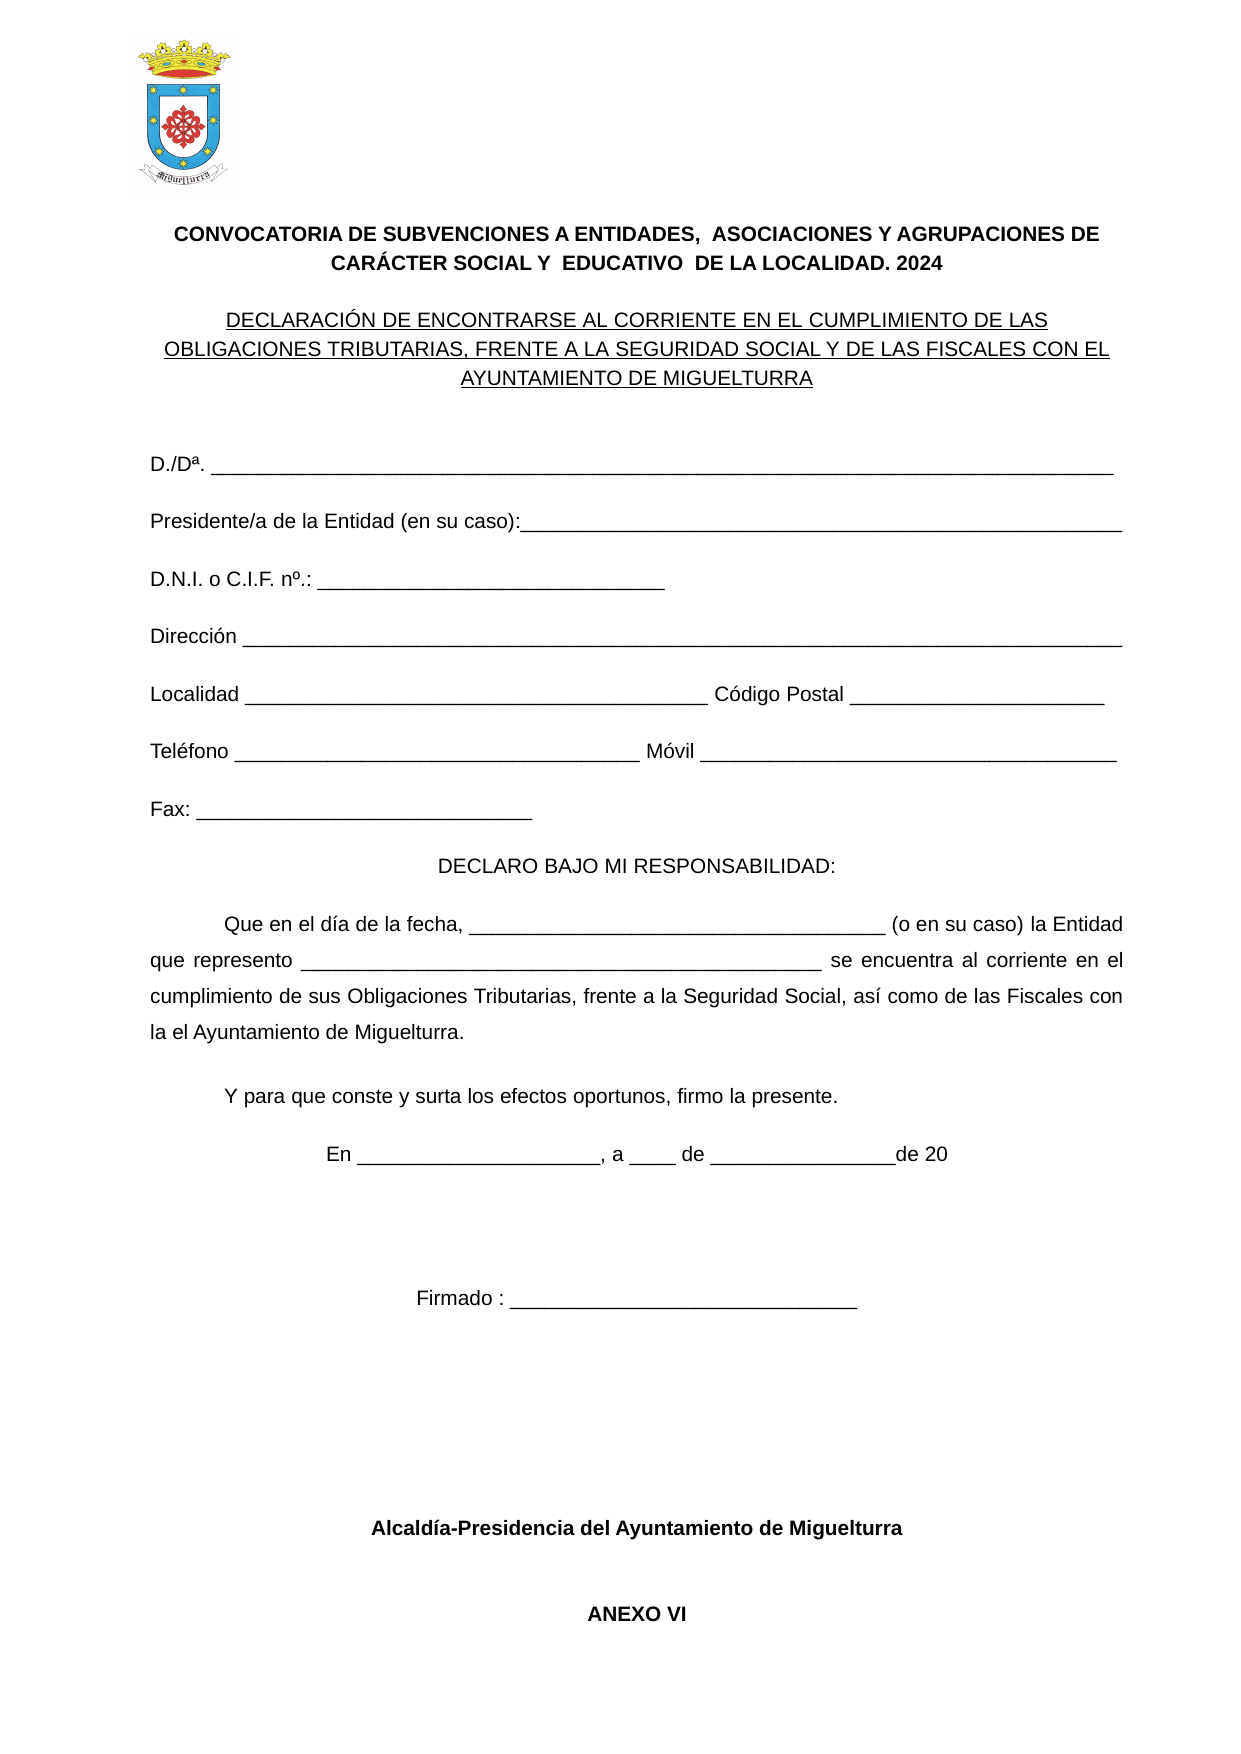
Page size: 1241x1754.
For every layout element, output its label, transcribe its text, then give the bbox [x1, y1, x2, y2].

text D./Dª. ______________________________________________________________________________ [150, 452, 1123, 476]
text DECLARO BAJO MI RESPONSABILIDAD: [150, 854, 1123, 878]
text Localidad ________________________________________ Código Postal ______________________ [150, 682, 1123, 706]
picture [128, 31, 240, 194]
text CONVOCATORIA DE SUBVENCIONES A ENTIDADES, ASOCIACIONES Y AGRUPACIONES DE CARÁCTER SOCIAL Y EDUCATIVO DE LA LOCALIDAD. 2024 [150, 222, 1123, 274]
text Que en el día de la fecha, ____________________________________ (o en su caso) la Entidad que represento _____________________________________________ se encuentra al corriente en el cumplimiento de sus Obligaciones Tributarias, frente a la Seguridad Social, así como de las Fiscales con la el Ayuntamiento de Miguelturra. [150, 912, 1123, 1044]
text Alcaldía-Presidencia del Ayuntamiento de Miguelturra [150, 1516, 1123, 1539]
text D.N.I. o C.I.F. nº.: ______________________________ [150, 567, 1123, 591]
text Dirección ____________________________________________________________________________ [150, 624, 1123, 648]
text En _____________________, a ____ de ________________de 20 [150, 1142, 1123, 1166]
text Y para que conste y surta los efectos oportunos, firmo la presente. [150, 1084, 1123, 1108]
text Firmado : ______________________________ [150, 1286, 1123, 1309]
text Presidente/a de la Entidad (en su caso):____________________________________________________ [150, 509, 1123, 533]
text ANEXO VI [150, 1602, 1123, 1626]
text Fax: _____________________________ [150, 797, 1123, 821]
text DECLARACIÓN DE ENCONTRARSE AL CORRIENTE EN EL CUMPLIMIENTO DE LAS OBLIGACIONES TRIBUTARIAS, FRENTE A LA SEGURIDAD SOCIAL Y DE LAS FISCALES CON EL AYUNTAMIENTO DE MIGUELTURRA [150, 308, 1123, 389]
text Teléfono ___________________________________ Móvil ____________________________________ [150, 739, 1123, 763]
